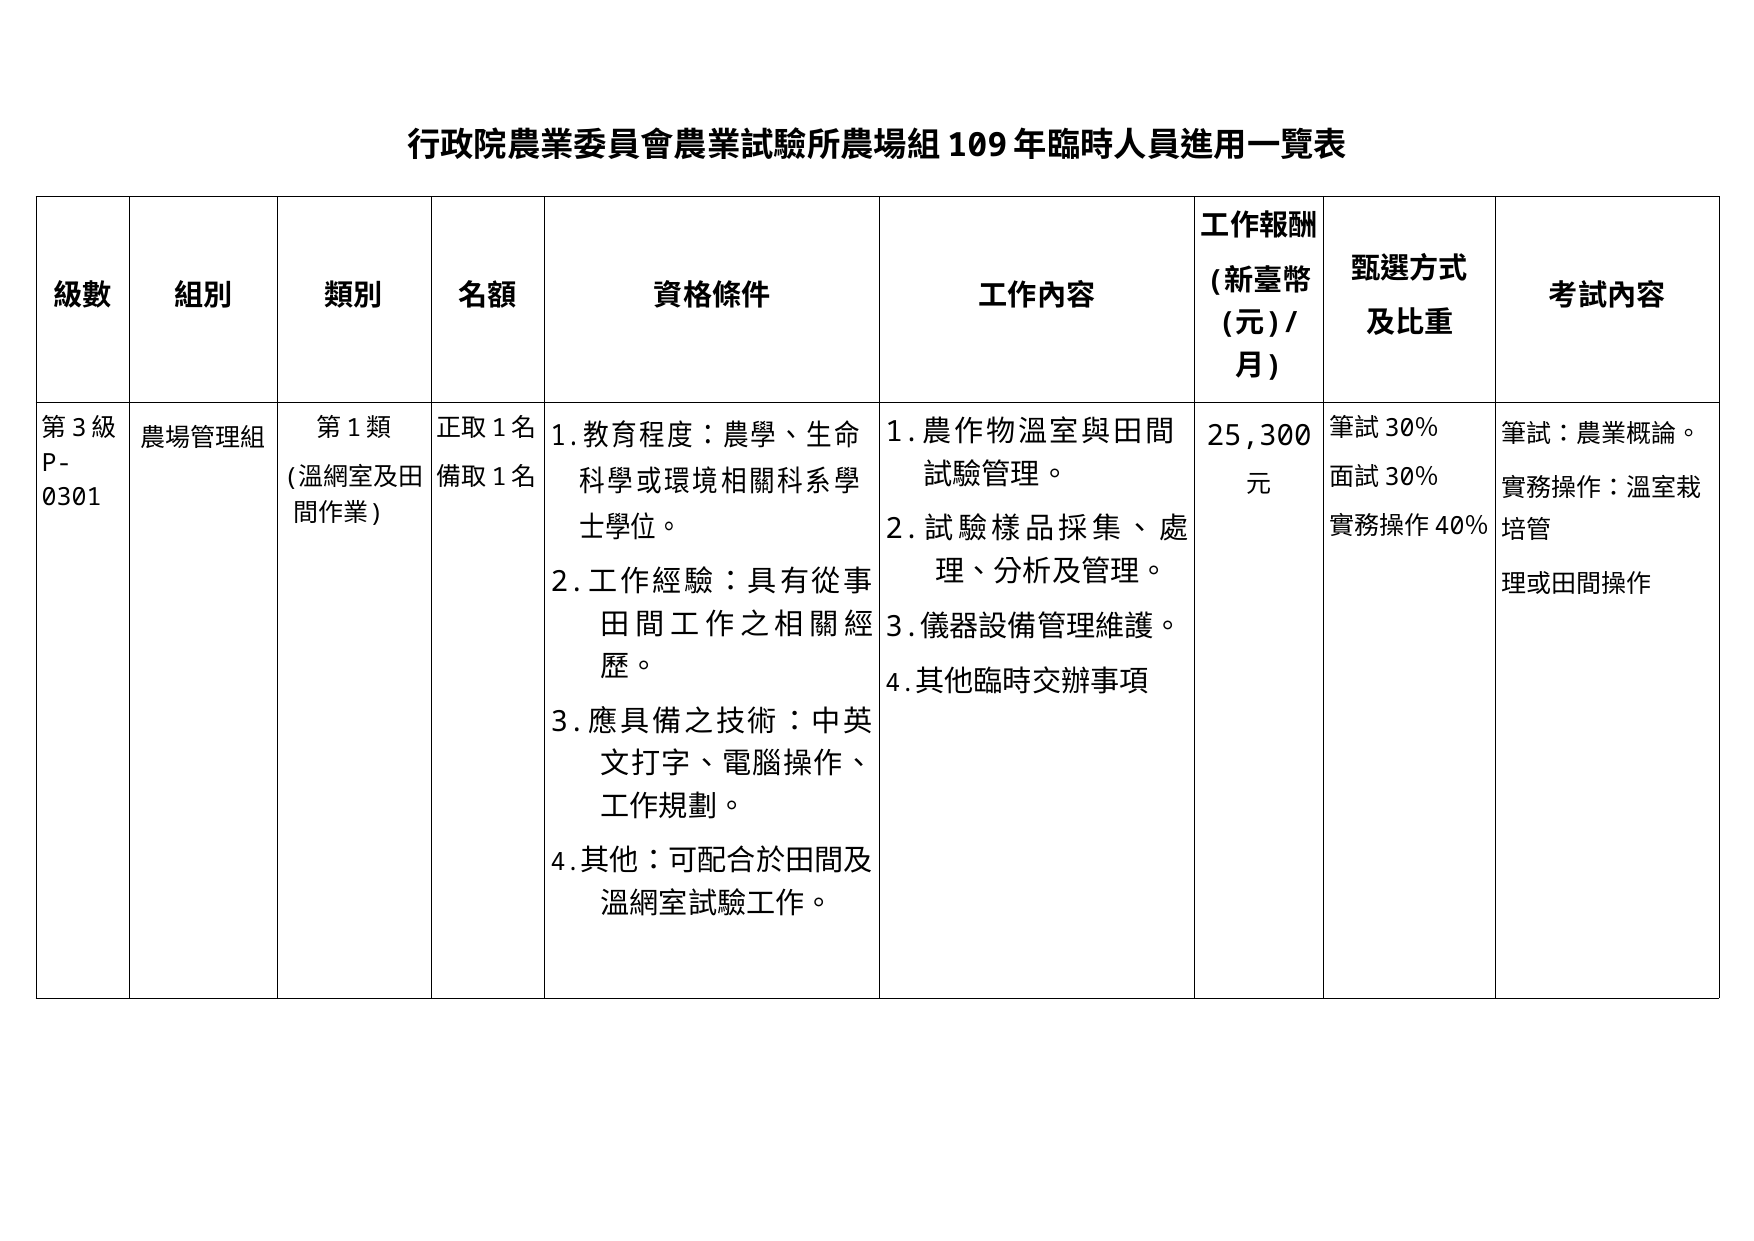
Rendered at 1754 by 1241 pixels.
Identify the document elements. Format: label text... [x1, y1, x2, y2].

table_cell 第3級P-0301 [37, 403, 129, 998]
table_header 類別 [278, 197, 431, 402]
table_header 名額 [432, 197, 544, 402]
table_header 資格條件 [545, 197, 879, 402]
table_cell 25,300元 [1195, 403, 1323, 998]
table_cell 筆試30％ 面試30％ 實務操作40％ [1324, 403, 1495, 998]
table_cell 農場管理組 [130, 403, 277, 998]
table_header 組別 [130, 197, 277, 402]
table_header 甄選方式 及比重 [1324, 197, 1495, 402]
table_header 工作報酬 (新臺幣(元)/月) [1195, 197, 1323, 402]
table_cell 正取1名 備取1名 [432, 403, 544, 998]
table_header 考試內容 [1496, 197, 1719, 402]
table_header 級數 [37, 197, 129, 402]
table_cell 第1類 (溫網室及田間作業) [278, 403, 431, 998]
table_cell 1.農作物溫室與田間試驗管理。 2.試驗樣品採集、處理、分析及管理。 3.儀器設備管理維護。 4.其他臨時交辦事項 [880, 403, 1194, 998]
table_cell 筆試：農業概論。 實務操作：溫室栽培管 理或田間操作 [1496, 403, 1719, 998]
table_cell 1.教育程度：農學、生命科學或環境相關科系學士學位。 2.工作經驗：具有從事田間工作之相關經歷。 3.應具備之技術：中英文打字、電腦操作、工作規劃。 4.其他：可配合於田間及溫網室試驗工作。 [545, 403, 879, 998]
table_header 工作內容 [880, 197, 1194, 402]
